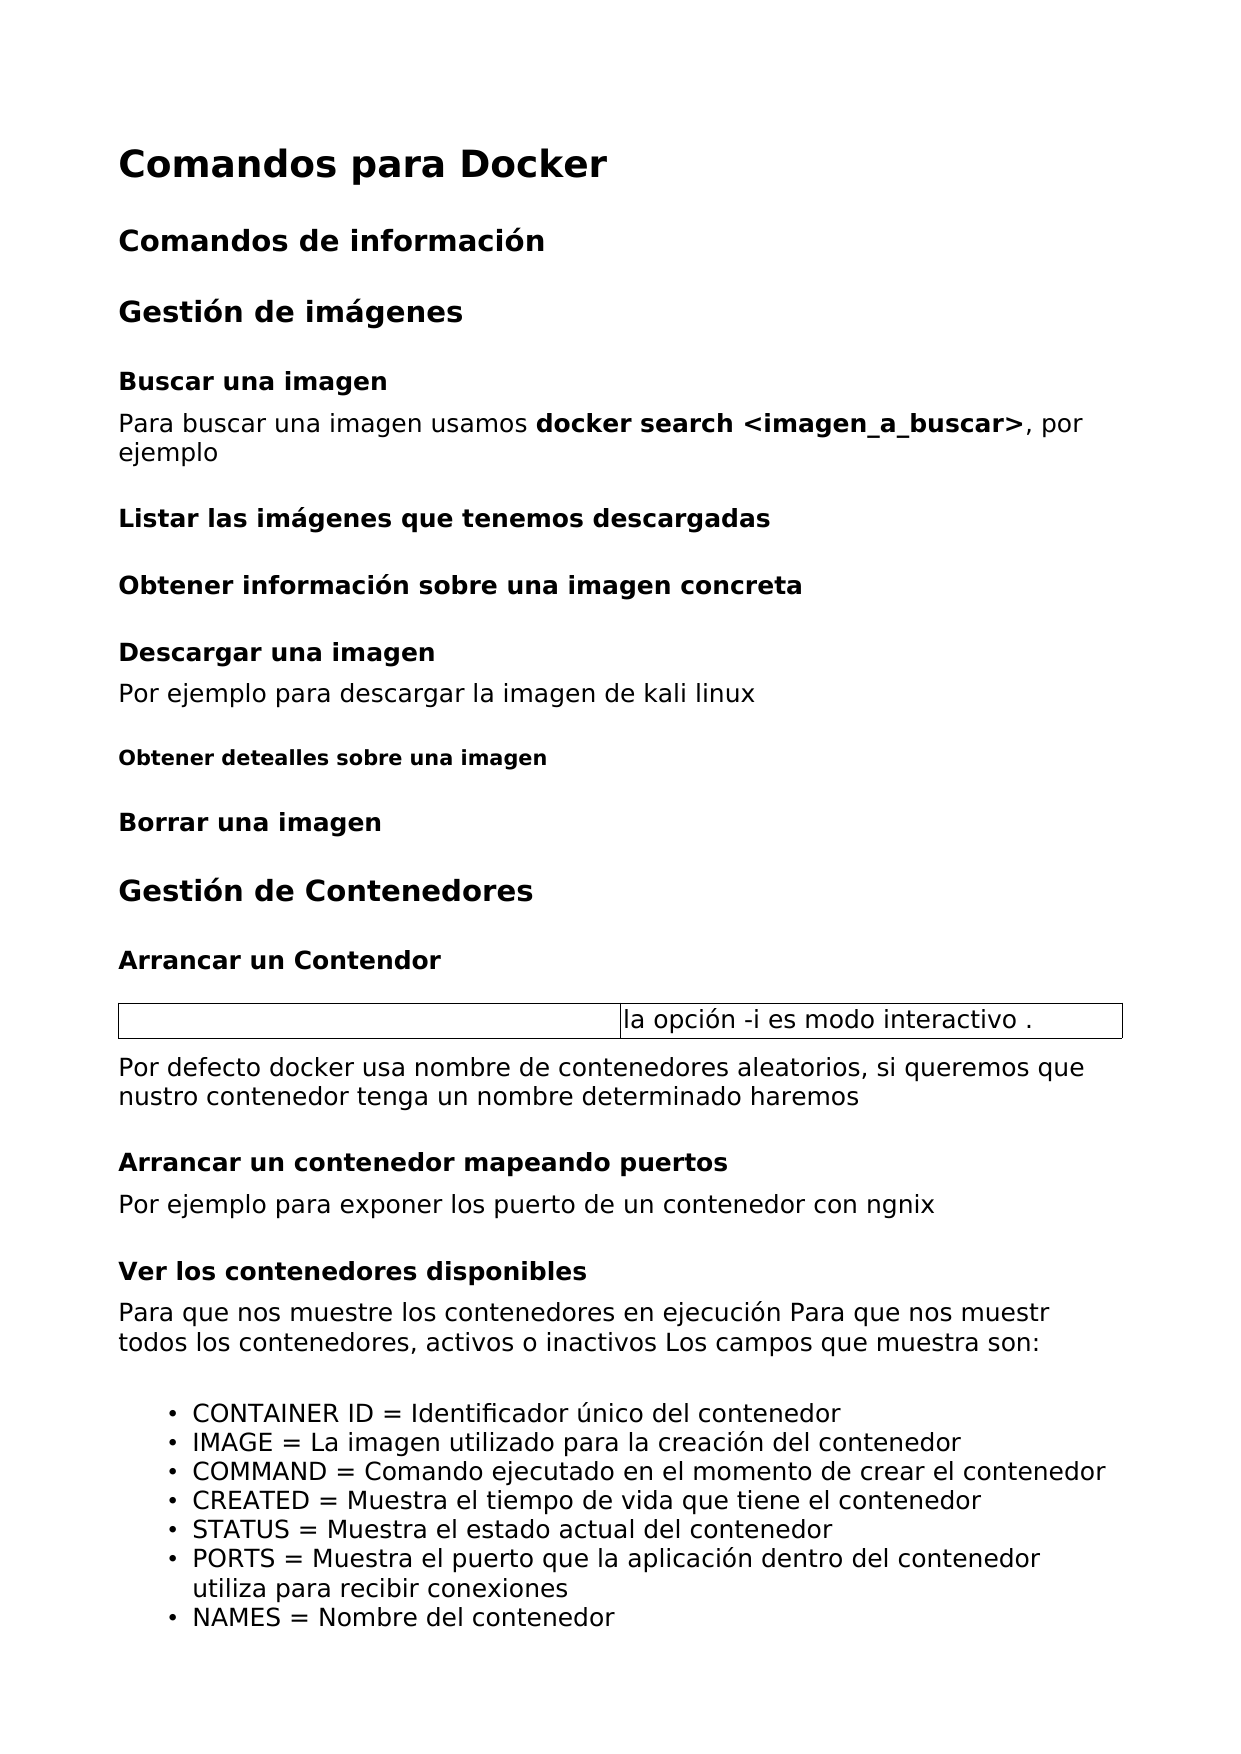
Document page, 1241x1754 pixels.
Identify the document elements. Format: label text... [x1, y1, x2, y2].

table_header [119, 1004, 620, 1038]
list PORTS = Muestra el puerto que la aplicación dentro del contenedor utiliza para recibir conexiones [177, 1545, 1122, 1603]
subtitle Arrancar un contenedor mapeando puertos [118, 1148, 1122, 1178]
subtitle Obtener información sobre una imagen concreta [118, 571, 1122, 601]
table_header la opción -i es modo interactivo . [621, 1004, 1122, 1038]
text Por ejemplo para exponer los puerto de un contenedor con ngnix [118, 1190, 1122, 1219]
list IMAGE = La imagen utilizado para la creación del contenedor [177, 1428, 1122, 1457]
text Para buscar una imagen usamos docker search <imagen_a_buscar>, por ejemplo [118, 409, 1122, 467]
subtitle Gestión de imágenes [118, 296, 1122, 330]
subtitle Listar las imágenes que tenemos descargadas [118, 505, 1122, 534]
list CONTAINER ID = Identificador único del contenedor [177, 1399, 1122, 1428]
subtitle Obtener detealles sobre una imagen [118, 746, 1122, 771]
list STATUS = Muestra el estado actual del contenedor [177, 1516, 1122, 1545]
subtitle Comandos de información [118, 224, 1122, 258]
text Para que nos muestre los contenedores en ejecución Para que nos muestr todos los contenedores, activos o inactivos Los campos que muestra son: [118, 1298, 1122, 1357]
list COMMAND = Comando ejecutado en el momento de crear el contenedor [177, 1457, 1122, 1486]
subtitle Buscar una imagen [118, 367, 1122, 396]
subtitle Ver los contenedores disponibles [118, 1257, 1122, 1286]
subtitle Arrancar un Contendor [118, 946, 1122, 975]
text Por ejemplo para descargar la imagen de kali linux [118, 680, 1122, 709]
text Por defecto docker usa nombre de contenedores aleatorios, si queremos que nustro contenedor tenga un nombre determinado haremos [118, 1053, 1122, 1111]
list CREATED = Muestra el tiempo de vida que tiene el contenedor [177, 1486, 1122, 1516]
subtitle Gestión de Contenedores [118, 875, 1122, 909]
subtitle Comandos para Docker [118, 143, 1122, 187]
list NAMES = Nombre del contenedor [177, 1603, 1122, 1632]
subtitle Descargar una imagen [118, 638, 1122, 667]
subtitle Borrar una imagen [118, 808, 1122, 837]
